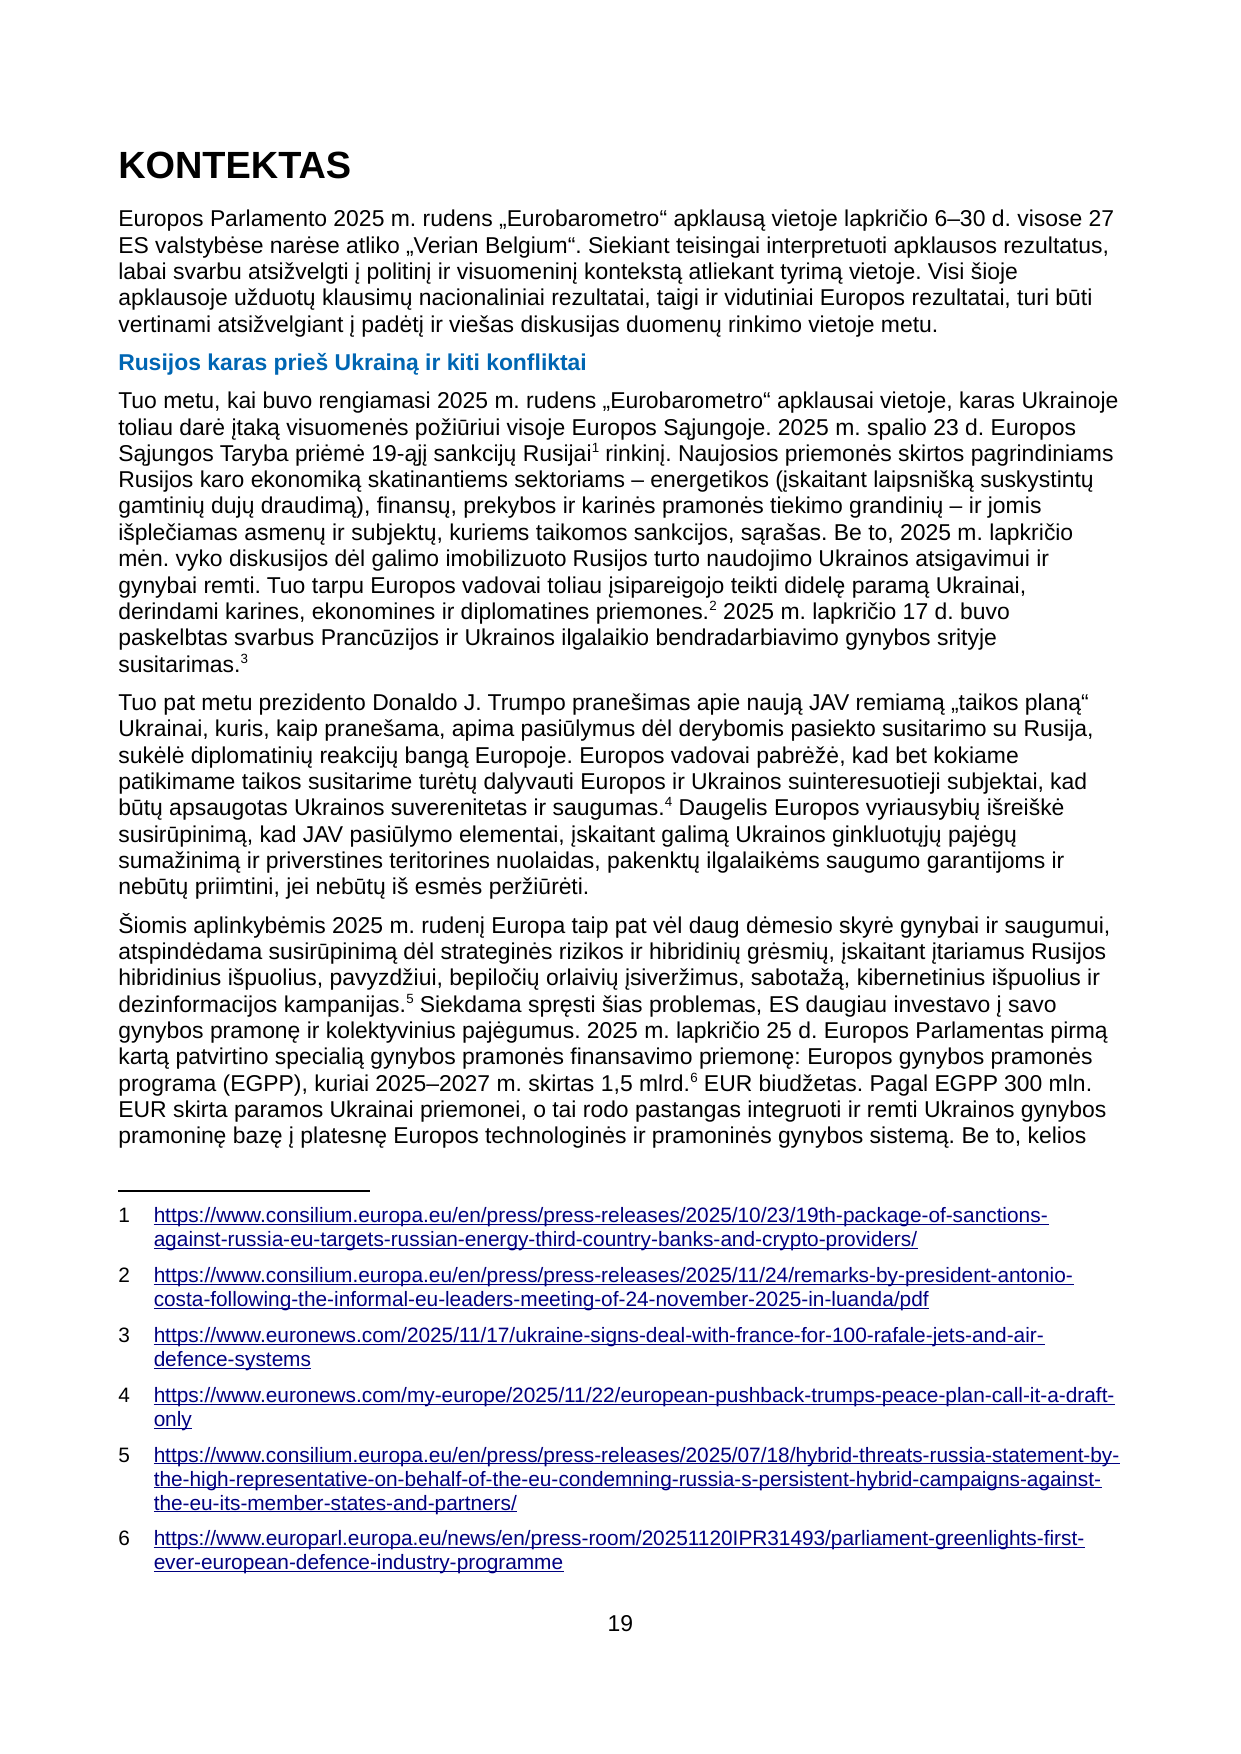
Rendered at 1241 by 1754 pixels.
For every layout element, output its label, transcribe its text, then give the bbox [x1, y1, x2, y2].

text Šiomis aplinkybėmis 2025 m. rudenį Europa taip pat vėl daug dėmesio skyrė gynybai ir saugumui, atspindėdama susirūpinimą dėl strateginės rizikos ir hibridinių grėsmių, įskaitant įtariamus Rusijos hibridinius išpuolius, pavyzdžiui, bepiločių orlaivių įsiveržimus, sabotažą, kibernetinius išpuolius ir dezinformacijos kampanijas. Siekdama spręsti šias problemas, ES daugiau investavo į savo gynybos pramonę ir kolektyvinius pajėgumus. 2025 m. lapkričio 25 d. Europos Parlamentas pirmą kartą patvirtino specialią gynybos pramonės finansavimo priemonę: Europos gynybos pramonės programa (EGPP), kuriai 2025–2027 m. skirtas 1,5 mlrd. EUR biudžetas. Pagal EGPP 300 mln. EUR skirta paramos Ukrainai priemonei, o tai rodo pastangas integruoti ir remti Ukrainos gynybos pramoninę bazę į platesnę Europos technologinės ir pramoninės gynybos sistemą. Be to, kelios [118, 912, 1122, 1149]
text https://www.consilium.europa.eu/en/press/press-releases/2025/10/23/19th-package-of-sanctions-against-russia-eu-targets-russian-energy-third-country-banks-and-crypto-providers/ [118, 1203, 1122, 1251]
text Rusijos karas prieš Ukrainą ir kiti konfliktai [118, 349, 1122, 375]
text https://www.europarl.europa.eu/news/en/press-room/20251120IPR31493/parliament-greenlights-first-ever-european-defence-industry-programme [118, 1526, 1122, 1574]
subtitle KONTEKTAS [118, 143, 1122, 187]
text https://www.consilium.europa.eu/en/press/press-releases/2025/07/18/hybrid-threats-russia-statement-by-the-high-representative-on-behalf-of-the-eu-condemning-russia-s-persistent-hybrid-campaigns-against-the-eu-its-member-states-and-partners/ [118, 1442, 1122, 1514]
text https://www.euronews.com/my-europe/2025/11/22/european-pushback-trumps-peace-plan-call-it-a-draft-only [118, 1383, 1122, 1431]
text Europos Parlamento 2025 m. rudens „Eurobarometro“ apklausą vietoje lapkričio 6–30 d. visose 27 ES valstybėse narėse atliko „Verian Belgium“. Siekiant teisingai interpretuoti apklausos rezultatus, labai svarbu atsižvelgti į politinį ir visuomeninį kontekstą atliekant tyrimą vietoje. Visi šioje apklausoje užduotų klausimų nacionaliniai rezultatai, taigi ir vidutiniai Europos rezultatai, turi būti vertinami atsižvelgiant į padėtį ir viešas diskusijas duomenų rinkimo vietoje metu. [118, 205, 1122, 337]
text Tuo metu, kai buvo rengiamasi 2025 m. rudens „Eurobarometro“ apklausai vietoje, karas Ukrainoje toliau darė įtaką visuomenės požiūriui visoje Europos Sąjungoje. 2025 m. spalio 23 d. Europos Sąjungos Taryba priėmė 19-ąjį sankcijų Rusijai rinkinį. Naujosios priemonės skirtos pagrindiniams Rusijos karo ekonomiką skatinantiems sektoriams – energetikos (įskaitant laipsnišką suskystintų gamtinių dujų draudimą), finansų, prekybos ir karinės pramonės tiekimo grandinių – ir jomis išplečiamas asmenų ir subjektų, kuriems taikomos sankcijos, sąrašas. Be to, 2025 m. lapkričio mėn. vyko diskusijos dėl galimo imobilizuoto Rusijos turto naudojimo Ukrainos atsigavimui ir gynybai remti. Tuo tarpu Europos vadovai toliau įsipareigojo teikti didelę paramą Ukrainai, derindami karines, ekonomines ir diplomatines priemones. 2025 m. lapkričio 17 d. buvo paskelbtas svarbus Prancūzijos ir Ukrainos ilgalaikio bendradarbiavimo gynybos srityje susitarimas. [118, 387, 1122, 677]
text https://www.euronews.com/2025/11/17/ukraine-signs-deal-with-france-for-100-rafale-jets-and-air-defence-systems [118, 1323, 1122, 1371]
text Tuo pat metu prezidento Donaldo J. Trumpo pranešimas apie naują JAV remiamą „taikos planą“ Ukrainai, kuris, kaip pranešama, apima pasiūlymus dėl derybomis pasiekto susitarimo su Rusija, sukėlė diplomatinių reakcijų bangą Europoje. Europos vadovai pabrėžė, kad bet kokiame patikimame taikos susitarime turėtų dalyvauti Europos ir Ukrainos suinteresuotieji subjektai, kad būtų apsaugotas Ukrainos suverenitetas ir saugumas. Daugelis Europos vyriausybių išreiškė susirūpinimą, kad JAV pasiūlymo elementai, įskaitant galimą Ukrainos ginkluotųjų pajėgų sumažinimą ir priverstines teritorines nuolaidas, pakenktų ilgalaikėms saugumo garantijoms ir nebūtų priimtini, jei nebūtų iš esmės peržiūrėti. [118, 689, 1122, 900]
text https://www.consilium.europa.eu/en/press/press-releases/2025/11/24/remarks-by-president-antonio-costa-following-the-informal-eu-leaders-meeting-of-24-november-2025-in-luanda/pdf [118, 1263, 1122, 1311]
